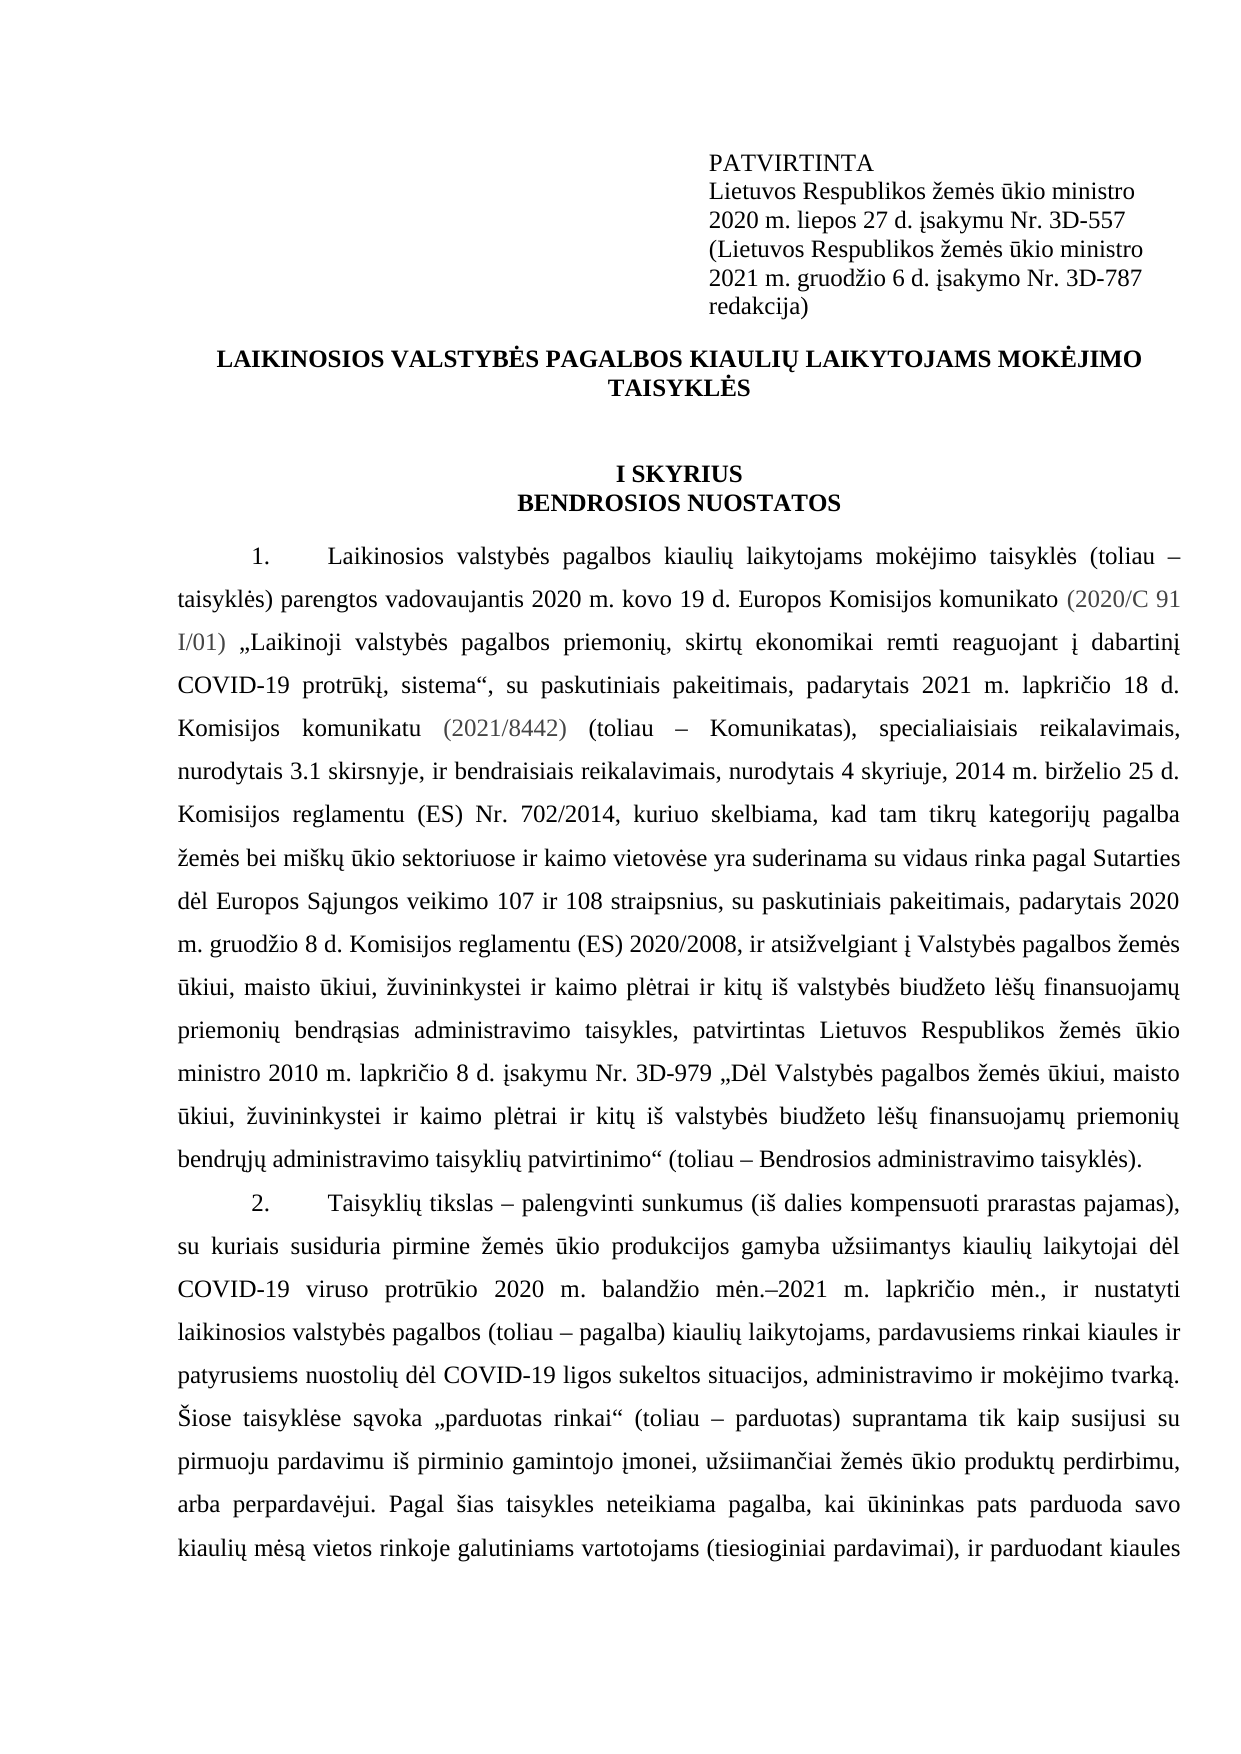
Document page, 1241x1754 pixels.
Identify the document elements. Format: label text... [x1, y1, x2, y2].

text LAIKINOSIOS VALSTYBĖS PAGALBOS Kiaulių LAIKYTOJAMS MOKĖJIMO TAISYKLĖS [177, 344, 1181, 402]
text PATVIRTINTA [177, 148, 1181, 176]
text I SKYRIUS [177, 459, 1181, 488]
text 1. Laikinosios valstybės pagalbos kiaulių laikytojams mokėjimo taisyklės (toliau – taisyklės) parengtos vadovaujantis 2020 m. kovo 19 d. Europos Komisijos komunikato (2020/C 91 I/01) „Laikinoji valstybės pagalbos priemonių, skirtų ekonomikai remti reaguojant į dabartinį COVID-19 protrūkį, sistema“, su paskutiniais pakeitimais, padarytais 2021 m. lapkričio 18 d. Komisijos komunikatu (2021/8442) (toliau – Komunikatas), specialiaisiais reikalavimais, nurodytais 3.1 skirsnyje, ir bendraisiais reikalavimais, nurodytais 4 skyriuje, 2014 m. birželio 25 d. Komisijos reglamentu (ES) Nr. 702/2014, kuriuo skelbiama, kad tam tikrų kategorijų pagalba žemės bei miškų ūkio sektoriuose ir kaimo vietovėse yra suderinama su vidaus rinka pagal Sutarties dėl Europos Sąjungos veikimo 107 ir 108 straipsnius, su paskutiniais pakeitimais, padarytais 2020 m. gruodžio 8 d. Komisijos reglamentu (ES) 2020/2008, ir atsižvelgiant į Valstybės pagalbos žemės ūkiui, maisto ūkiui, žuvininkystei ir kaimo plėtrai ir kitų iš valstybės biudžeto lėšų finansuojamų priemonių bendrąsias administravimo taisykles, patvirtintas Lietuvos Respublikos žemės ūkio ministro 2010 m. lapkričio 8 d. įsakymu Nr. 3D-979 „Dėl Valstybės pagalbos žemės ūkiui, maisto ūkiui, žuvininkystei ir kaimo plėtrai ir kitų iš valstybės biudžeto lėšų finansuojamų priemonių bendrųjų administravimo taisyklių patvirtinimo“ (toliau – Bendrosios administravimo taisyklės). [177, 541, 1181, 1173]
text 2021 m. gruodžio 6 d. įsakymo Nr. 3D-787 [177, 263, 1181, 291]
text 2020 m. liepos 27 d. įsakymu Nr. 3D-557 [177, 205, 1181, 234]
text Lietuvos Respublikos žemės ūkio ministro [177, 176, 1181, 205]
text 2. Taisyklių tikslas – palengvinti sunkumus (iš dalies kompensuoti prarastas pajamas), su kuriais susiduria pirmine žemės ūkio produkcijos gamyba užsiimantys kiaulių laikytojai dėl COVID-19 viruso protrūkio 2020 m. balandžio mėn.–2021 m. lapkričio mėn., ir nustatyti laikinosios valstybės pagalbos (toliau – pagalba) kiaulių laikytojams, pardavusiems rinkai kiaules ir patyrusiems nuostolių dėl COVID-19 ligos sukeltos situacijos, administravimo ir mokėjimo tvarką. Šiose taisyklėse sąvoka „parduotas rinkai“ (toliau – parduotas) suprantama tik kaip susijusi su pirmuoju pardavimu iš pirminio gamintojo įmonei, užsiimančiai žemės ūkio produktų perdirbimu, arba perpardavėjui. Pagal šias taisykles neteikiama pagalba, kai ūkininkas pats parduoda savo kiaulių mėsą vietos rinkoje galutiniams vartotojams (tiesioginiai pardavimai), ir parduodant kiaules [177, 1188, 1181, 1561]
text redakcija) [177, 291, 1181, 320]
text (Lietuvos Respublikos žemės ūkio ministro [177, 234, 1181, 263]
text BENDROSIOS NUOSTATOS [177, 488, 1181, 517]
